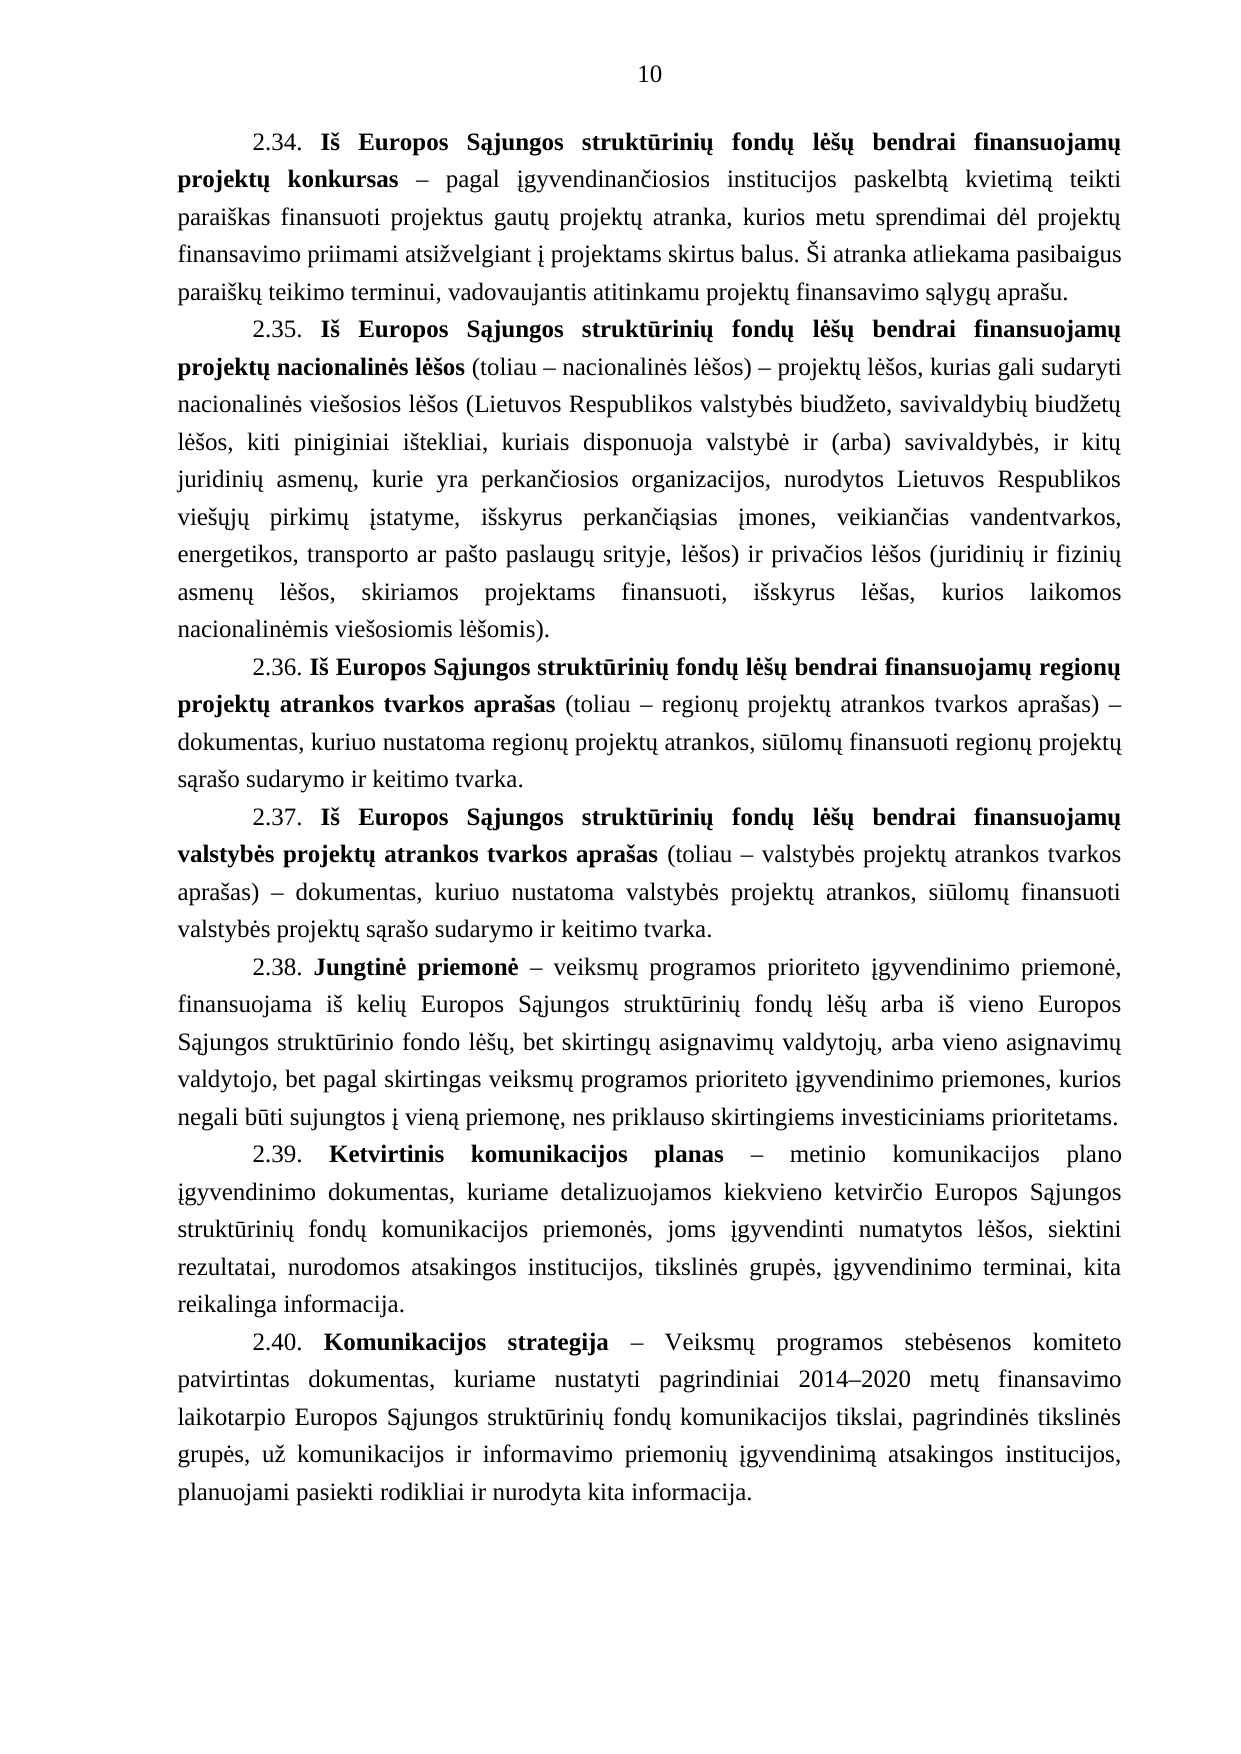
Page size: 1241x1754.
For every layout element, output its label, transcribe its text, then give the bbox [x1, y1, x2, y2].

text 2.40. Komunikacijos strategija – Veiksmų programos stebėsenos komiteto patvirtintas dokumentas, kuriame nustatyti pagrindiniai 2014–2020 metų finansavimo laikotarpio Europos Sąjungos struktūrinių fondų komunikacijos tikslai, pagrindinės tikslinės grupės, už komunikacijos ir informavimo priemonių įgyvendinimą atsakingos institucijos, planuojami pasiekti rodikliai ir nurodyta kita informacija. [177, 1318, 1122, 1506]
text 2.39. Ketvirtinis komunikacijos planas – metinio komunikacijos plano įgyvendinimo dokumentas, kuriame detalizuojamos kiekvieno ketvirčio Europos Sąjungos struktūrinių fondų komunikacijos priemonės, joms įgyvendinti numatytos lėšos, siektini rezultatai, nurodomos atsakingos institucijos, tikslinės grupės, įgyvendinimo terminai, kita reikalinga informacija. [177, 1131, 1122, 1318]
text 2.35. Iš Europos Sąjungos struktūrinių fondų lėšų bendrai finansuojamų projektų nacionalinės lėšos (toliau – nacionalinės lėšos) – projektų lėšos, kurias gali sudaryti nacionalinės viešosios lėšos (Lietuvos Respublikos valstybės biudžeto, savivaldybių biudžetų lėšos, kiti piniginiai ištekliai, kuriais disponuoja valstybė ir (arba) savivaldybės, ir kitų juridinių asmenų, kurie yra perkančiosios organizacijos, nurodytos Lietuvos Respublikos viešųjų pirkimų įstatyme, išskyrus perkančiąsias įmones, veikiančias vandentvarkos, energetikos, transporto ar pašto paslaugų srityje, lėšos) ir privačios lėšos (juridinių ir fizinių asmenų lėšos, skiriamos projektams finansuoti, išskyrus lėšas, kurios laikomos nacionalinėmis viešosiomis lėšomis). [177, 306, 1122, 643]
text 2.37. Iš Europos Sąjungos struktūrinių fondų lėšų bendrai finansuojamų valstybės projektų atrankos tvarkos aprašas (toliau – valstybės projektų atrankos tvarkos aprašas) – dokumentas, kuriuo nustatoma valstybės projektų atrankos, siūlomų finansuoti valstybės projektų sąrašo sudarymo ir keitimo tvarka. [177, 793, 1122, 943]
text 2.38. Jungtinė priemonė – veiksmų programos prioriteto įgyvendinimo priemonė, finansuojama iš kelių Europos Sąjungos struktūrinių fondų lėšų arba iš vieno Europos Sąjungos struktūrinio fondo lėšų, bet skirtingų asignavimų valdytojų, arba vieno asignavimų valdytojo, bet pagal skirtingas veiksmų programos prioriteto įgyvendinimo priemones, kurios negali būti sujungtos į vieną priemonę, nes priklauso skirtingiems investiciniams prioritetams. [177, 943, 1122, 1131]
text 2.36. Iš Europos Sąjungos struktūrinių fondų lėšų bendrai finansuojamų regionų projektų atrankos tvarkos aprašas (toliau – regionų projektų atrankos tvarkos aprašas) – dokumentas, kuriuo nustatoma regionų projektų atrankos, siūlomų finansuoti regionų projektų sąrašo sudarymo ir keitimo tvarka. [177, 643, 1122, 793]
text 2.34. Iš Europos Sąjungos struktūrinių fondų lėšų bendrai finansuojamų projektų konkursas – pagal įgyvendinančiosios institucijos paskelbtą kvietimą teikti paraiškas finansuoti projektus gautų projektų atranka, kurios metu sprendimai dėl projektų finansavimo priimami atsižvelgiant į projektams skirtus balus. Ši atranka atliekama pasibaigus paraiškų teikimo terminui, vadovaujantis atitinkamu projektų finansavimo sąlygų aprašu. [177, 118, 1122, 306]
